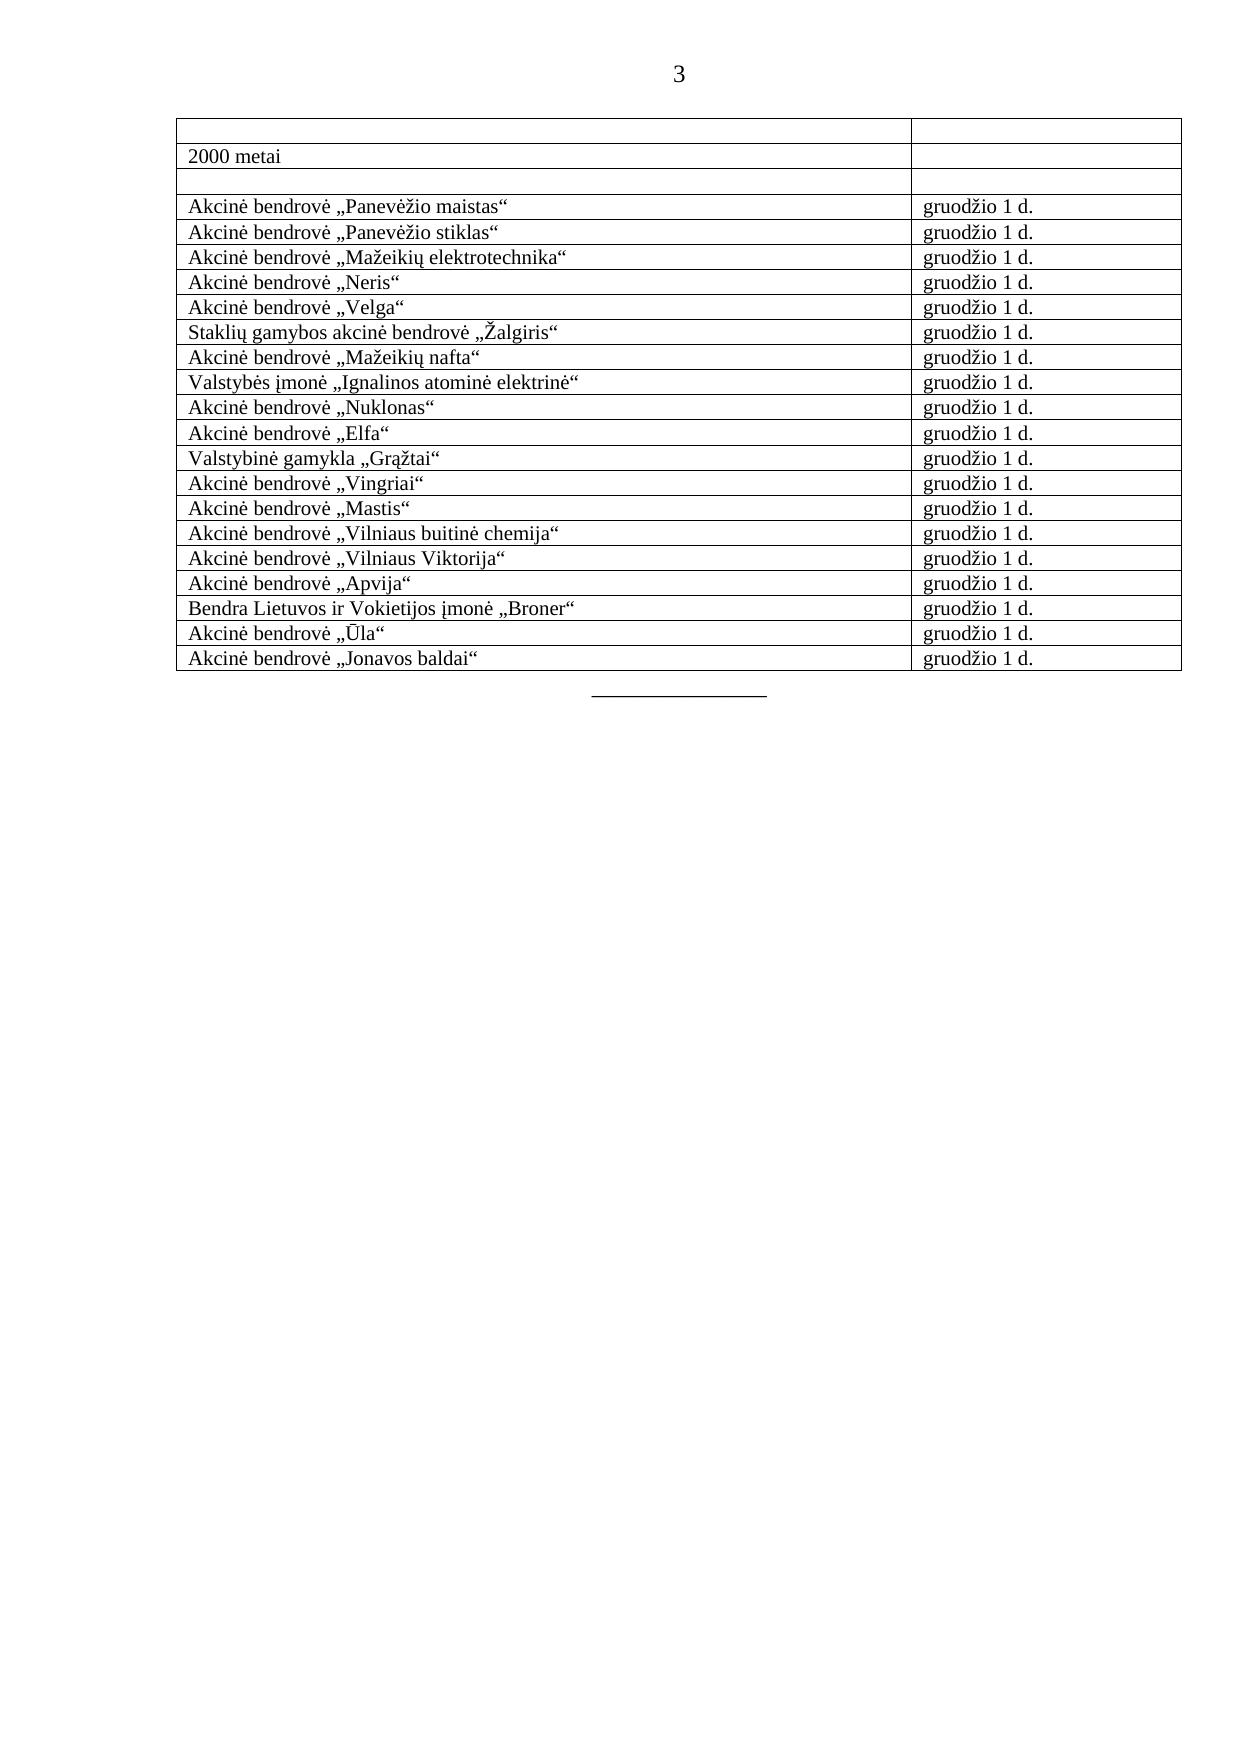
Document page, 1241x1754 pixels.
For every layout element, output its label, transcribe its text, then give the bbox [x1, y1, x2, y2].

table_cell [912, 144, 1181, 168]
table_cell gruodžio 1 d. [912, 471, 1181, 495]
table_cell Akcinė bendrovė „Mažeikių nafta“ [177, 345, 911, 369]
table_cell Staklių gamybos akcinė bendrovė „Žalgiris“ [177, 320, 911, 344]
table_cell gruodžio 1 d. [912, 571, 1181, 595]
table_cell Akcinė bendrovė „Velga“ [177, 295, 911, 319]
table_cell gruodžio 1 d. [912, 395, 1181, 419]
table_cell [177, 169, 911, 193]
table_cell Akcinė bendrovė „Ūla“ [177, 621, 911, 645]
table_cell gruodžio 1 d. [912, 446, 1181, 469]
table_cell gruodžio 1 d. [912, 621, 1181, 645]
table_cell gruodžio 1 d. [912, 370, 1181, 394]
table_cell gruodžio 1 d. [912, 345, 1181, 369]
table_cell Akcinė bendrovė „Vilniaus buitinė chemija“ [177, 521, 911, 545]
table_cell Akcinė bendrovė „Panevėžio maistas“ [177, 195, 911, 218]
table_cell gruodžio 1 d. [912, 596, 1181, 620]
table_cell Akcinė bendrovė „Panevėžio stiklas“ [177, 220, 911, 244]
table_cell Akcinė bendrovė „Jonavos baldai“ [177, 646, 911, 670]
table_cell 2000 metai [177, 144, 911, 168]
table_cell gruodžio 1 d. [912, 270, 1181, 294]
table_cell Akcinė bendrovė „Vingriai“ [177, 471, 911, 495]
table_cell Akcinė bendrovė „Mastis“ [177, 496, 911, 520]
table_cell Akcinė bendrovė „Neris“ [177, 270, 911, 294]
table_cell gruodžio 1 d. [912, 320, 1181, 344]
table_cell gruodžio 1 d. [912, 295, 1181, 319]
table_cell gruodžio 1 d. [912, 646, 1181, 670]
table_cell Valstybinė gamykla „Grąžtai“ [177, 446, 911, 469]
table_cell Akcinė bendrovė „Vilniaus Viktorija“ [177, 546, 911, 570]
table_cell [177, 119, 911, 143]
table_cell gruodžio 1 d. [912, 496, 1181, 520]
table_cell gruodžio 1 d. [912, 546, 1181, 570]
table_cell Valstybės įmonė „Ignalinos atominė elektrinė“ [177, 370, 911, 394]
table_cell [912, 169, 1181, 193]
table_cell gruodžio 1 d. [912, 195, 1181, 218]
table_cell gruodžio 1 d. [912, 245, 1181, 269]
table_cell Bendra Lietuvos ir Vokietijos įmonė „Broner“ [177, 596, 911, 620]
table_cell Akcinė bendrovė „Elfa“ [177, 420, 911, 444]
table_cell gruodžio 1 d. [912, 521, 1181, 545]
table_cell gruodžio 1 d. [912, 220, 1181, 244]
table_cell Akcinė bendrovė „Apvija“ [177, 571, 911, 595]
table_cell [912, 119, 1181, 143]
text ______________ [177, 671, 1181, 700]
table_cell Akcinė bendrovė „Nuklonas“ [177, 395, 911, 419]
table_cell gruodžio 1 d. [912, 420, 1181, 444]
table_cell Akcinė bendrovė „Mažeikių elektrotechnika“ [177, 245, 911, 269]
